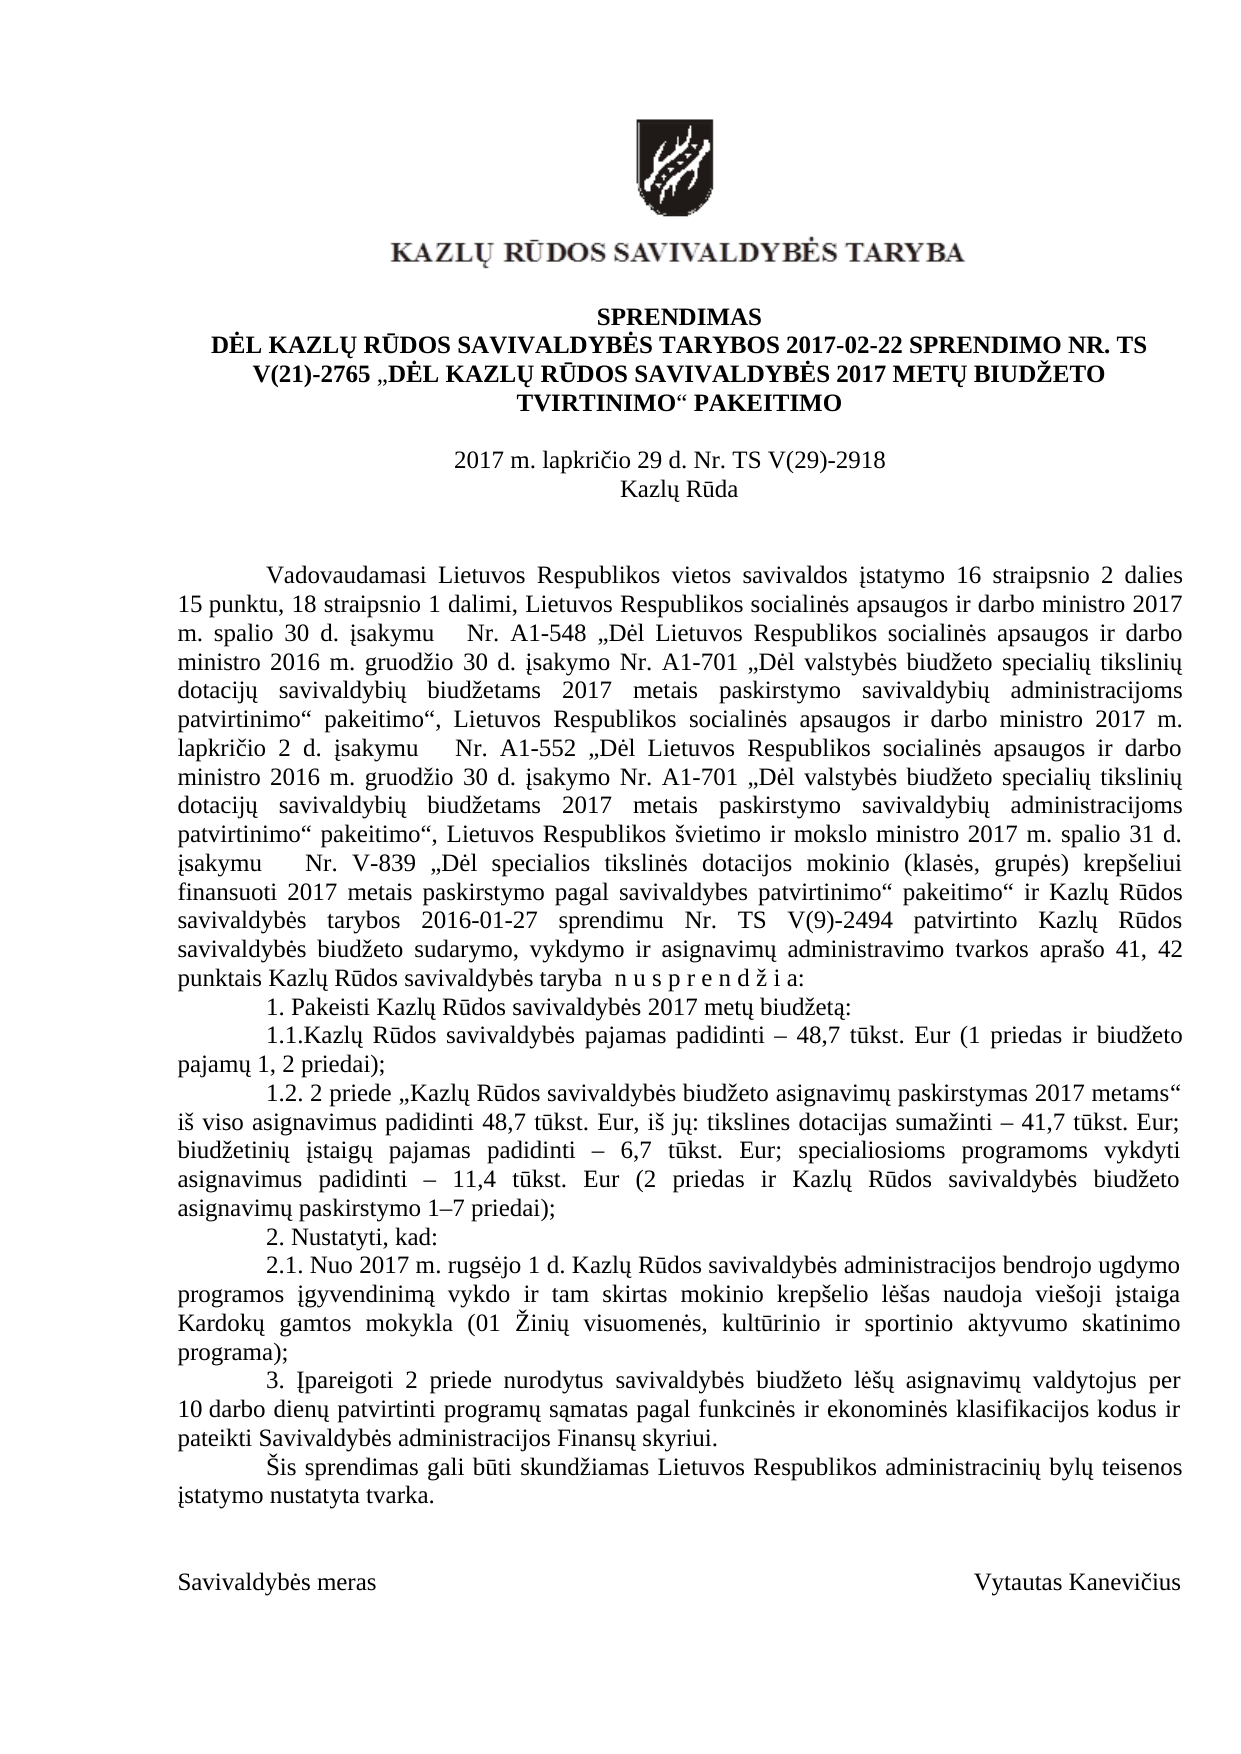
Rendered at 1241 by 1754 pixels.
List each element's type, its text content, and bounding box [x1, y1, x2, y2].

text Kazlų Rūda [177, 474, 1181, 503]
text Savivaldybės meras Vytautas Kanevičius [177, 1567, 1181, 1595]
text SPRENDIMAS [177, 302, 1181, 330]
text DĖL KAZLŲ RŪDOS SAVIVALDYBĖS TARYBOS 2017-02-22 SPRENDIMO NR. TS V(21)-2765 „DĖL KAZLŲ RŪDOS SAVIVALDYBĖS 2017 METŲ BIUDŽETO TVIRTINIMO“ PAKEITIMO [177, 330, 1181, 417]
text 2.1. Nuo 2017 m. rugsėjo 1 d. Kazlų Rūdos savivaldybės administracijos bendrojo ugdymo programos įgyvendinimą vykdo ir tam skirtas mokinio krepšelio lėšas naudoja viešoji įstaiga Kardokų gamtos mokykla (01 Žinių visuomenės, kultūrinio ir sportinio aktyvumo skatinimo programa); [177, 1250, 1181, 1365]
text 1.2. 2 priede „Kazlų Rūdos savivaldybės biudžeto asignavimų paskirstymas 2017 metams“ iš viso asignavimus padidinti 48,7 tūkst. Eur, iš jų: tikslines dotacijas sumažinti – 41,7 tūkst. Eur; biudžetinių įstaigų pajamas padidinti – 6,7 tūkst. Eur; specialiosioms programoms vykdyti asignavimus padidinti – 11,4 tūkst. Eur (2 priedas ir Kazlų Rūdos savivaldybės biudžeto asignavimų paskirstymo 1–7 priedai); [177, 1078, 1181, 1222]
text Šis sprendimas gali būti skundžiamas Lietuvos Respublikos administracinių bylų teisenos įstatymo nustatyta tvarka. [177, 1452, 1183, 1509]
text Vadovaudamasi Lietuvos Respublikos vietos savivaldos įstatymo 16 straipsnio 2 dalies 15 punktu, 18 straipsnio 1 dalimi, Lietuvos Respublikos socialinės apsaugos ir darbo ministro 2017 m. spalio 30 d. įsakymu Nr. A1-548 „Dėl Lietuvos Respublikos socialinės apsaugos ir darbo ministro 2016 m. gruodžio 30 d. įsakymo Nr. A1-701 „Dėl valstybės biudžeto specialių tikslinių dotacijų savivaldybių biudžetams 2017 metais paskirstymo savivaldybių administracijoms patvirtinimo“ pakeitimo“, Lietuvos Respublikos socialinės apsaugos ir darbo ministro 2017 m. lapkričio 2 d. įsakymu Nr. A1-552 „Dėl Lietuvos Respublikos socialinės apsaugos ir darbo ministro 2016 m. gruodžio 30 d. įsakymo Nr. A1-701 „Dėl valstybės biudžeto specialių tikslinių dotacijų savivaldybių biudžetams 2017 metais paskirstymo savivaldybių administracijoms patvirtinimo“ pakeitimo“, Lietuvos Respublikos švietimo ir mokslo ministro 2017 m. spalio 31 d. įsakymu Nr. V-839 „Dėl specialios tikslinės dotacijos mokinio (klasės, grupės) krepšeliui finansuoti 2017 metais paskirstymo pagal savivaldybes patvirtinimo“ pakeitimo“ ir Kazlų Rūdos savivaldybės tarybos 2016-01-27 sprendimu Nr. TS V(9)-2494 patvirtinto Kazlų Rūdos savivaldybės biudžeto sudarymo, vykdymo ir asignavimų administravimo tvarkos aprašo 41, 42 punktais Kazlų Rūdos savivaldybės taryba n u s p r e n d ž i a: [177, 560, 1183, 992]
text 1. Pakeisti Kazlų Rūdos savivaldybės 2017 metų biudžetą: [177, 992, 1183, 1020]
text 2017 m. lapkričio 29 d. Nr. TS V(29)-2918 [177, 445, 1181, 474]
text 1.1.Kazlų Rūdos savivaldybės pajamas padidinti – 48,7 tūkst. Eur (1 priedas ir biudžeto pajamų 1, 2 priedai); [177, 1020, 1183, 1078]
text 3. Įpareigoti 2 priede nurodytus savivaldybės biudžeto lėšų asignavimų valdytojus per 10 darbo dienų patvirtinti programų sąmatas pagal funkcinės ir ekonominės klasifikacijos kodus ir pateikti Savivaldybės administracijos Finansų skyriui. [177, 1365, 1181, 1452]
text 2. Nustatyti, kad: [177, 1222, 1181, 1250]
